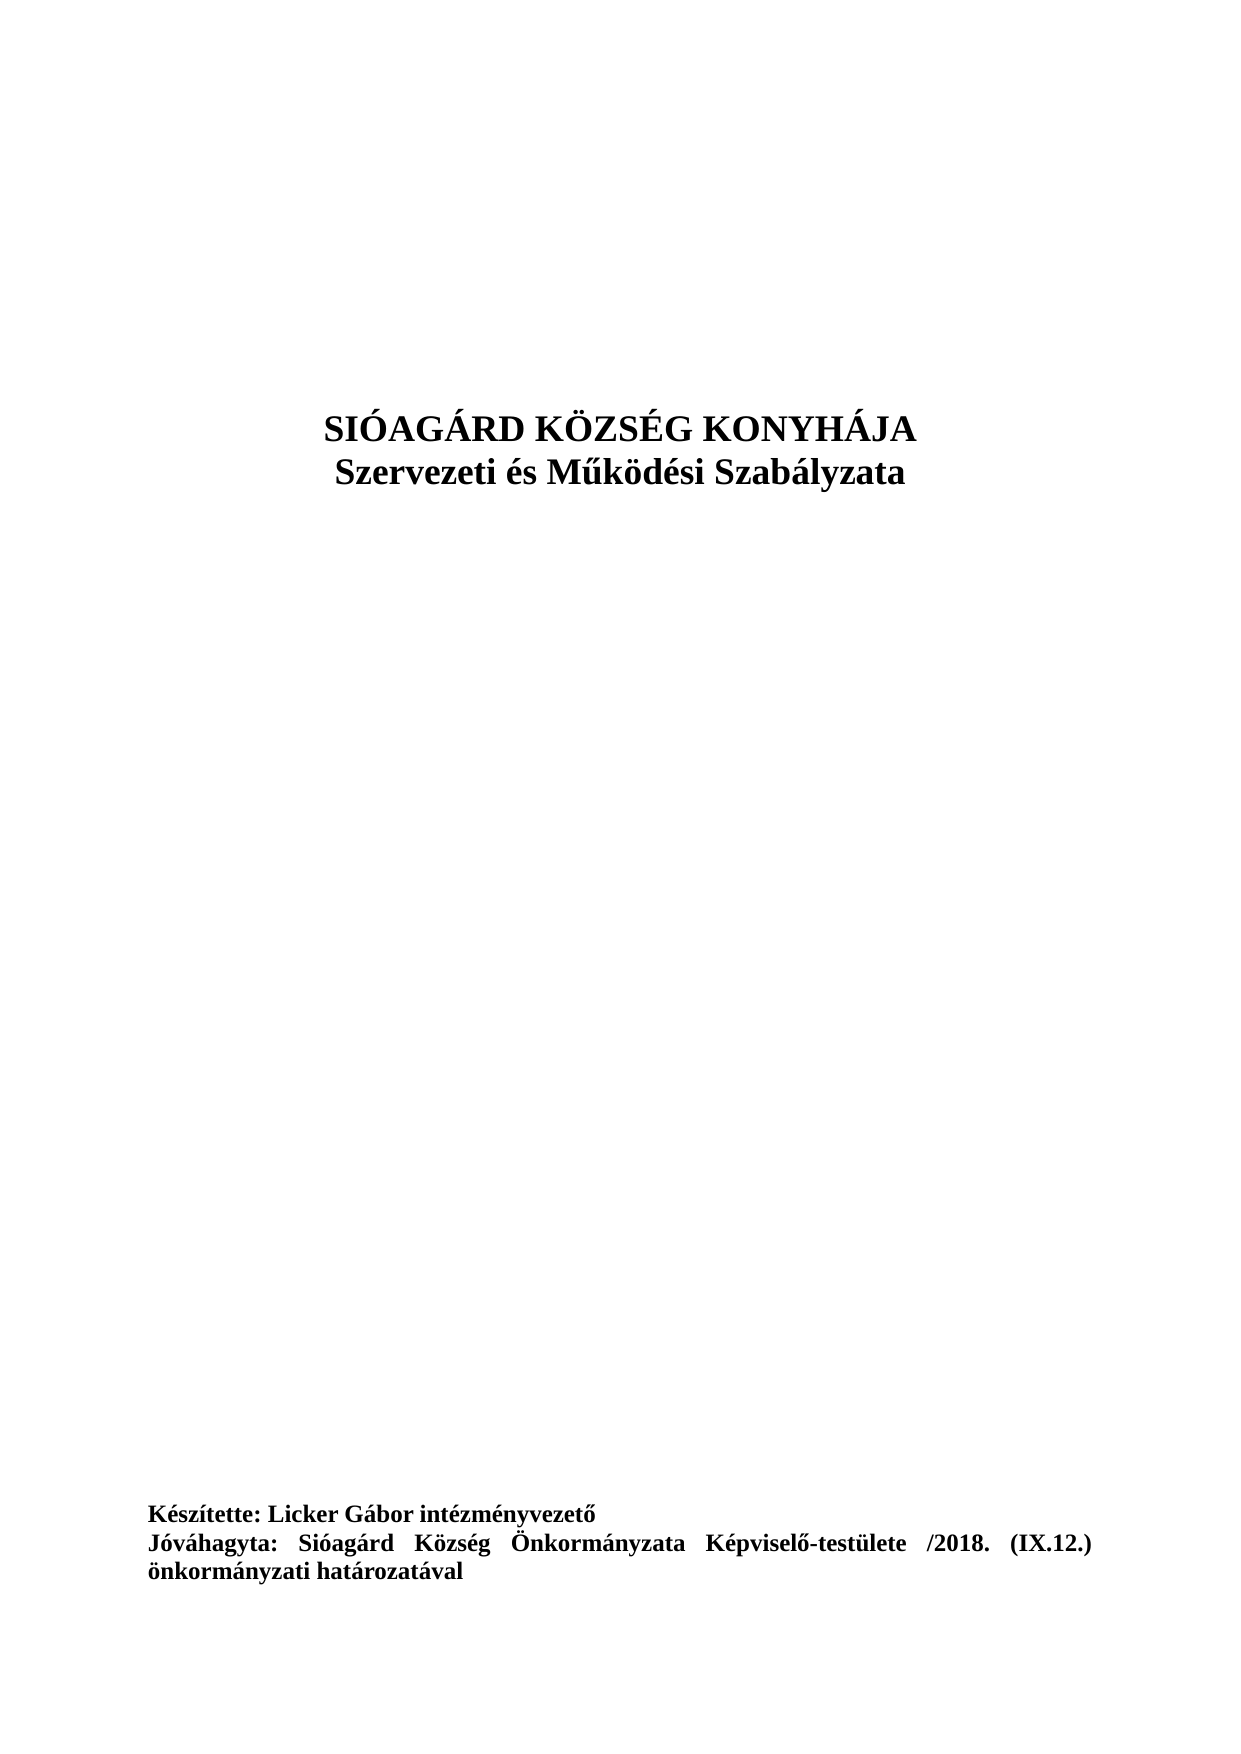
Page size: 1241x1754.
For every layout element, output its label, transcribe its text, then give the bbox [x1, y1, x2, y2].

text Szervezeti és Működési Szabályzata [148, 449, 1093, 493]
text Jóváhagyta: Sióagárd Község Önkormányzata Képviselő-testülete /2018. (IX.12.) önkormányzati határozatával [148, 1528, 1093, 1585]
text Készítette: Licker Gábor intézményvezető [148, 1499, 1093, 1528]
text SIÓAGÁRD KÖZSÉG KONYHÁJA [148, 406, 1093, 449]
